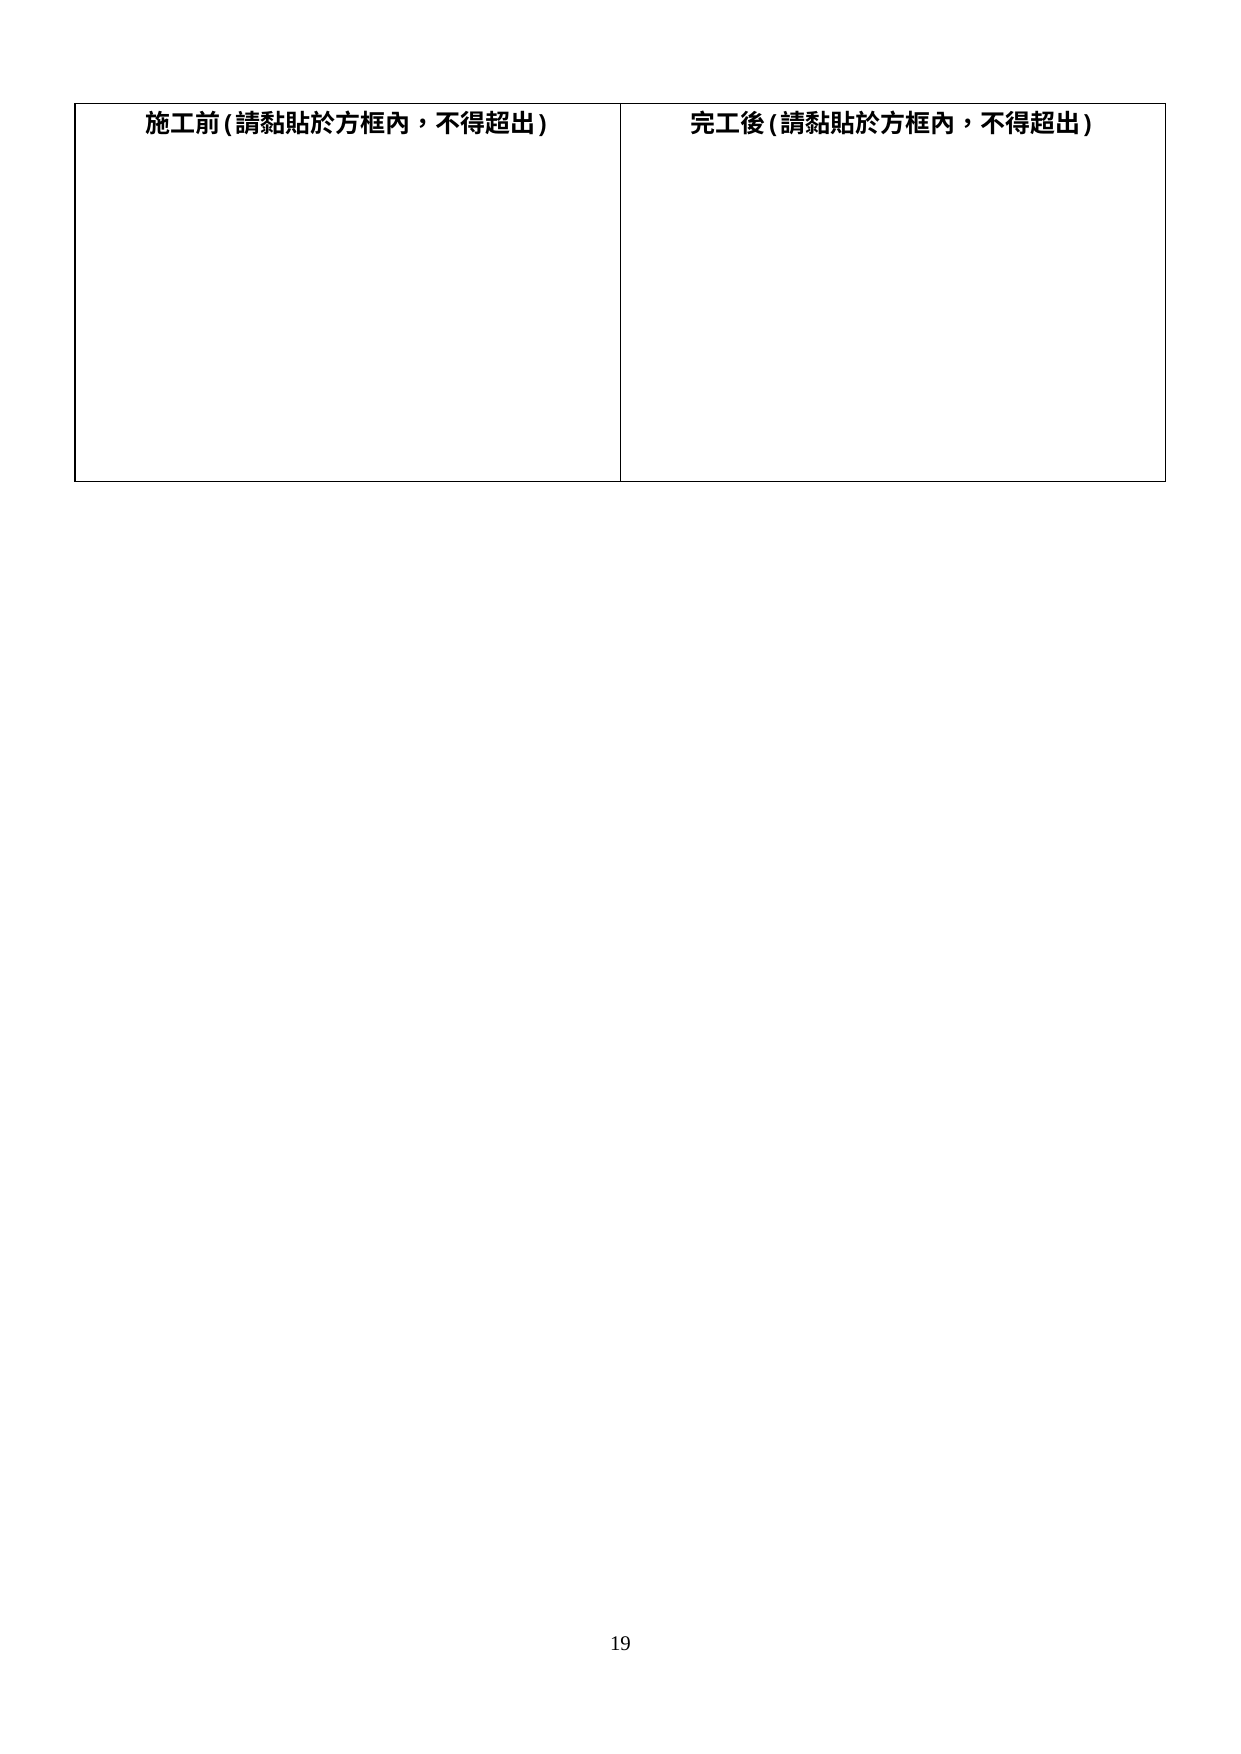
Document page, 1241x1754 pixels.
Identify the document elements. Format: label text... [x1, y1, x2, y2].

table_cell 施工前(請黏貼於方框內，不得超出) [76, 104, 620, 481]
table_cell 完工後(請黏貼於方框內，不得超出) [621, 104, 1165, 481]
